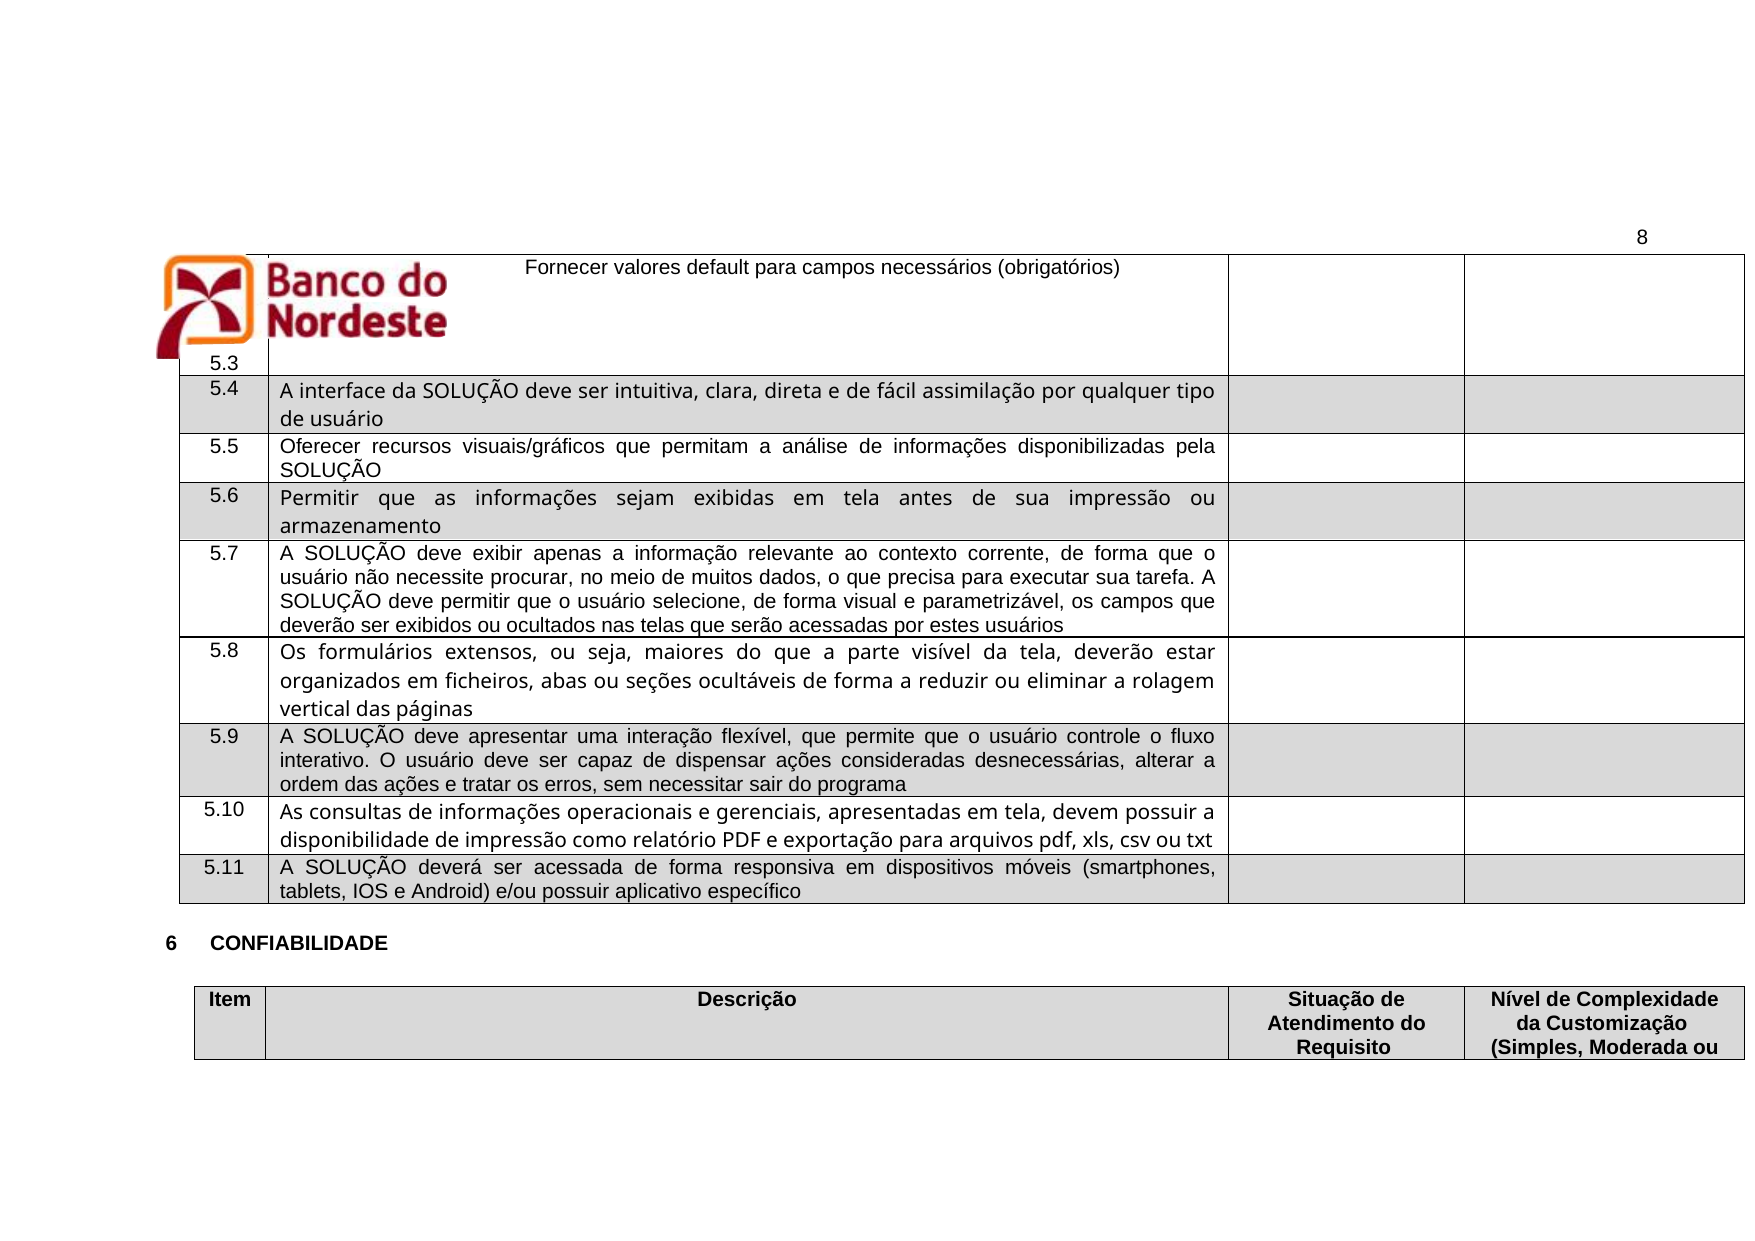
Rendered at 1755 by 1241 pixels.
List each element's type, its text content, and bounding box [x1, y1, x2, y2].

table_cell A interface da SOLUÇÃO deve ser intuitiva, clara, direta e de fácil assimilação por qualquer tipo de usuário [269, 376, 1228, 433]
table_cell [1465, 255, 1744, 375]
table_cell 5.8 [180, 638, 268, 723]
table_cell [1229, 638, 1464, 723]
table_cell 5.10 [180, 797, 268, 854]
table_cell [1229, 541, 1464, 636]
table_cell [1229, 483, 1464, 539]
table_cell [1229, 255, 1464, 375]
table_cell 5.9 [180, 724, 268, 796]
table_header Nível de Complexidade da Customização (Simples, Moderada ou [1465, 987, 1744, 1059]
table_cell [1229, 434, 1464, 482]
table_cell [1229, 376, 1464, 433]
table_cell [1465, 724, 1744, 796]
table_cell [1465, 483, 1744, 539]
table_header Situação de Atendimento do Requisito [1229, 987, 1464, 1059]
table_cell [1229, 855, 1464, 903]
table_cell 5.6 [180, 483, 268, 539]
table_cell A SOLUÇÃO deverá ser acessada de forma responsiva em dispositivos móveis (smartphones, tablets, IOS e Android) e/ou possuir aplicativo específico [269, 855, 1228, 903]
table_cell [1465, 855, 1744, 903]
table_cell [1465, 797, 1744, 854]
table_cell 5.5 [180, 434, 268, 482]
table_cell Fornecer valores default para campos necessários (obrigatórios) [269, 255, 1228, 375]
table_header Item [195, 987, 265, 1059]
table_cell Permitir que as informações sejam exibidas em tela antes de sua impressão ou armazenamento [269, 483, 1228, 539]
table_cell [1465, 434, 1744, 482]
table_cell [1465, 541, 1744, 636]
table_cell 5.3 [180, 339, 268, 375]
table_cell [1465, 376, 1744, 433]
table_cell [1229, 724, 1464, 796]
table_cell As consultas de informações operacionais e gerenciais, apresentadas em tela, devem possuir a disponibilidade de impressão como relatório PDF e exportação para arquivos pdf, xls, csv ou txt [269, 797, 1228, 854]
table_cell Os formulários extensos, ou seja, maiores do que a parte visível da tela, deverão estar organizados em ficheiros, abas ou seções ocultáveis de forma a reduzir ou eliminar a rolagem vertical das páginas [269, 638, 1228, 723]
table_cell A SOLUÇÃO deve exibir apenas a informação relevante ao contexto corrente, de forma que o usuário não necessite procurar, no meio de muitos dados, o que precisa para executar sua tarefa. A SOLUÇÃO deve permitir que o usuário selecione, de forma visual e parametrizável, os campos que deverão ser exibidos ou ocultados nas telas que serão acessadas por estes usuários [269, 541, 1228, 636]
table_cell 5.7 [180, 541, 268, 636]
table_cell 5.11 [180, 855, 268, 903]
table_cell Oferecer recursos visuais/gráficos que permitam a análise de informações disponibilizadas pela SOLUÇÃO [269, 434, 1228, 482]
table_cell A SOLUÇÃO deve apresentar uma interação flexível, que permite que o usuário controle o fluxo interativo. O usuário deve ser capaz de dispensar ações consideradas desnecessárias, alterar a ordem das ações e tratar os erros, sem necessitar sair do programa [269, 724, 1228, 796]
table_cell [1465, 638, 1744, 723]
list CONFIABILIDADE [165, 931, 1648, 955]
table_cell [1229, 797, 1464, 854]
table_header Descrição [266, 987, 1228, 1059]
table_cell 5.4 [180, 376, 268, 433]
